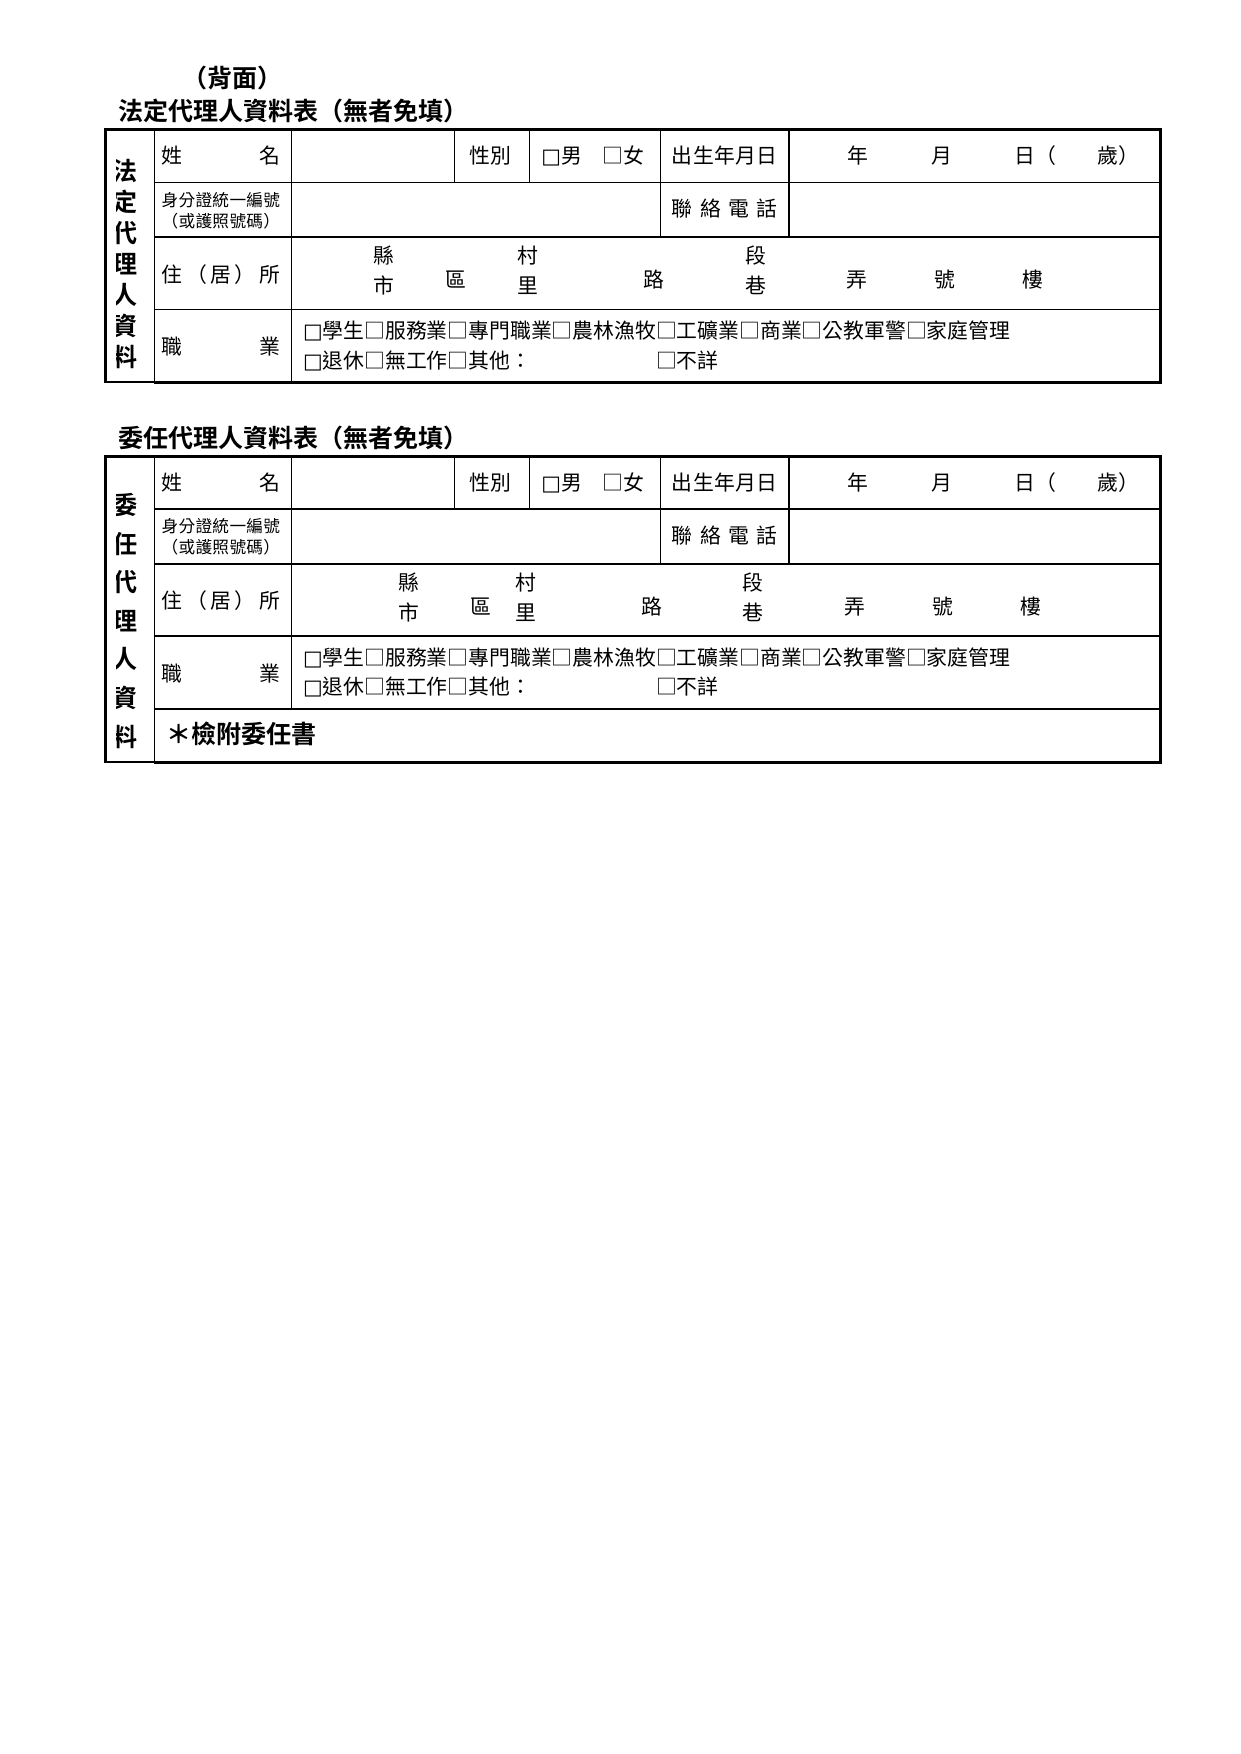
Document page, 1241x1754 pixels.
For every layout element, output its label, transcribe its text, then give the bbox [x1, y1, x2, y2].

table_cell [292, 510, 660, 563]
table_header 年 月 日（ 歲） [790, 458, 1159, 508]
text （背面） [182, 71, 1122, 92]
table_cell 身分證統一編號（或護照號碼） [155, 510, 291, 563]
table_cell 住（居）所 [155, 565, 291, 635]
table_cell 縣市 區 村里 路 段巷 弄 號 樓 [292, 565, 1159, 635]
table_cell 聯絡電話 [661, 183, 788, 236]
table_header 出生年月日 [661, 458, 788, 508]
table_cell [790, 183, 1159, 236]
table_cell □學生□服務業□專門職業□農林漁牧□工礦業□商業□公教軍警□家庭管理 □退休□無工作□其他： □不詳 [292, 637, 1159, 708]
table_cell 縣市 區 村里 路 段巷 弄 號 樓 [292, 238, 1159, 309]
table_cell 住（居）所 [155, 238, 291, 309]
table_header 出生年月日 [661, 131, 788, 182]
table_cell 職業 [155, 637, 291, 708]
table_header 性別 [455, 131, 529, 182]
table_cell 身分證統一編號（或護照號碼） [155, 183, 291, 236]
table_cell □學生□服務業□專門職業□農林漁牧□工礦業□商業□公教軍警□家庭管理 □退休□無工作□其他： □不詳 [292, 310, 1159, 381]
text 委任代理人資料表（無者免填） [118, 418, 1122, 455]
table_cell [292, 183, 660, 236]
table_header □男 □女 [530, 131, 660, 182]
table_cell 聯絡電話 [661, 510, 788, 563]
table_header [292, 131, 454, 182]
table_header 姓名 [155, 458, 291, 508]
table_cell ＊檢附委任書 [155, 710, 1159, 761]
table_header 法定代理人資料 [107, 131, 154, 381]
text 法定代理人資料表（無者免填） [118, 92, 1122, 128]
table_header 性別 [455, 458, 529, 508]
table_header □男 □女 [530, 458, 660, 508]
table_cell [790, 510, 1159, 563]
table_header 委任代理人資料 [107, 458, 154, 761]
table_header 年 月 日（ 歲） [790, 131, 1159, 182]
table_header 姓名 [155, 131, 291, 182]
table_header [292, 458, 454, 508]
table_cell 職業 [155, 310, 291, 381]
